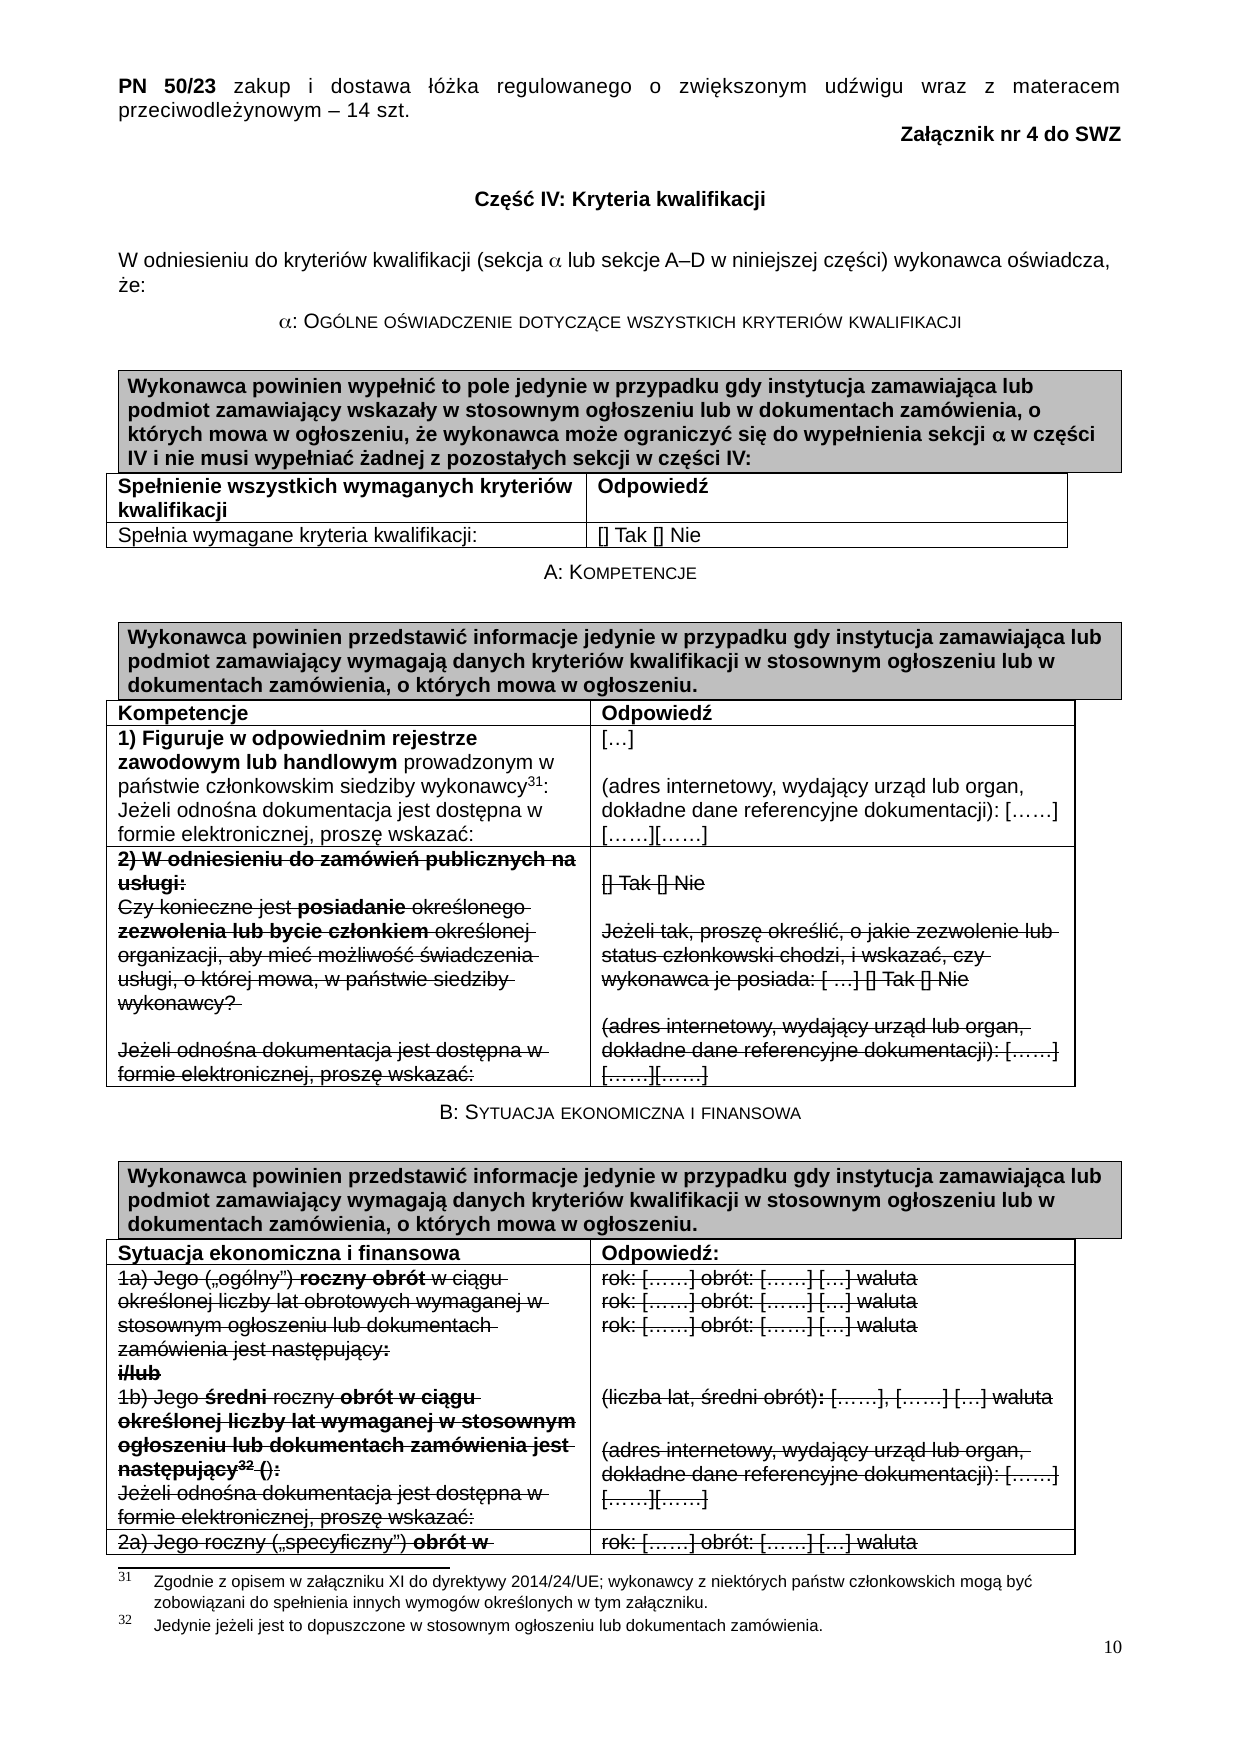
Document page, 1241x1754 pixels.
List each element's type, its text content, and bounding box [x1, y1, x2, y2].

title A: Kompetencje [118, 560, 1122, 584]
text Wykonawca powinien przedstawić informacje jedynie w przypadku gdy instytucja zamawiająca lub podmiot zamawiający wymagają danych kryteriów kwalifikacji w stosownym ogłoszeniu lub w dokumentach zamówienia, o których mowa w ogłoszeniu. [119, 623, 1121, 699]
table_cell 1) Figuruje w odpowiednim rejestrze zawodowym lub handlowym prowadzonym w państwie członkowskim siedziby wykonawcy: Jeżeli odnośna dokumentacja jest dostępna w formie elektronicznej, proszę wskazać: [107, 726, 590, 846]
title : Ogólne oświadczenie dotyczące wszystkich kryteriów kwalifikacji [118, 309, 1122, 333]
text Wykonawca powinien przedstawić informacje jedynie w przypadku gdy instytucja zamawiająca lub podmiot zamawiający wymagają danych kryteriów kwalifikacji w stosownym ogłoszeniu lub w dokumentach zamówienia, o których mowa w ogłoszeniu. [119, 1162, 1121, 1238]
table_cell [] Tak [] Nie [587, 523, 1067, 547]
table_cell Spełnia wymagane kryteria kwalifikacji: [107, 523, 586, 547]
table_header Odpowiedź: [591, 1240, 1074, 1264]
table_cell [] Tak [] Nie Jeżeli tak, proszę określić, o jakie zezwolenie lub status członkowski chodzi, i wskazać, czy wykonawca je posiada: [ …] [] Tak [] Nie (adres internetowy, wydający urząd lub organ, dokładne dane referencyjne dokumentacji): [……][……][……] [591, 847, 1074, 1086]
table_cell 2) W odniesieniu do zamówień publicznych na usługi: Czy konieczne jest posiadanie określonego zezwolenia lub bycie członkiem określonej organizacji, aby mieć możliwość świadczenia usługi, o której mowa, w państwie siedziby wykonawcy? Jeżeli odnośna dokumentacja jest dostępna w formie elektronicznej, proszę wskazać: [107, 847, 590, 1086]
table_cell rok: [……] obrót: [……] […] waluta [591, 1530, 1074, 1554]
text Wykonawca powinien wypełnić to pole jedynie w przypadku gdy instytucja zamawiająca lub podmiot zamawiający wskazały w stosownym ogłoszeniu lub w dokumentach zamówienia, o których mowa w ogłoszeniu, że wykonawca może ograniczyć się do wypełnienia sekcji  w części IV i nie musi wypełniać żadnej z pozostałych sekcji w części IV: [119, 371, 1121, 472]
table_cell 1a) Jego („ogólny”) roczny obrót w ciągu określonej liczby lat obrotowych wymaganej w stosownym ogłoszeniu lub dokumentach zamówienia jest następujący: i/lub 1b) Jego średni roczny obrót w ciągu określonej liczby lat wymaganej w stosownym ogłoszeniu lub dokumentach zamówienia jest następujący (): Jeżeli odnośna dokumentacja jest dostępna w formie elektronicznej, proszę wskazać: [107, 1265, 590, 1529]
table_cell rok: [……] obrót: [……] […] waluta rok: [……] obrót: [……] […] waluta rok: [……] obrót: [……] […] waluta (liczba lat, średni obrót): [……], [……] […] waluta (adres internetowy, wydający urząd lub organ, dokładne dane referencyjne dokumentacji): [……][……][……] [591, 1265, 1074, 1529]
title Część IV: Kryteria kwalifikacji [118, 187, 1122, 211]
table_cell 2a) Jego roczny („specyficzny”) obrót w [107, 1530, 590, 1554]
table_header Odpowiedź [587, 474, 1067, 522]
text W odniesieniu do kryteriów kwalifikacji (sekcja  lub sekcje A–D w niniejszej części) wykonawca oświadcza, że: [118, 248, 1122, 296]
table_header Spełnienie wszystkich wymaganych kryteriów kwalifikacji [107, 474, 586, 522]
table_header Odpowiedź [591, 701, 1074, 725]
table_cell […] (adres internetowy, wydający urząd lub organ, dokładne dane referencyjne dokumentacji): [……][……][……] [591, 726, 1074, 846]
table_header Sytuacja ekonomiczna i finansowa [107, 1240, 590, 1264]
title B: Sytuacja ekonomiczna i finansowa [118, 1100, 1122, 1124]
table_header Kompetencje [107, 701, 590, 725]
